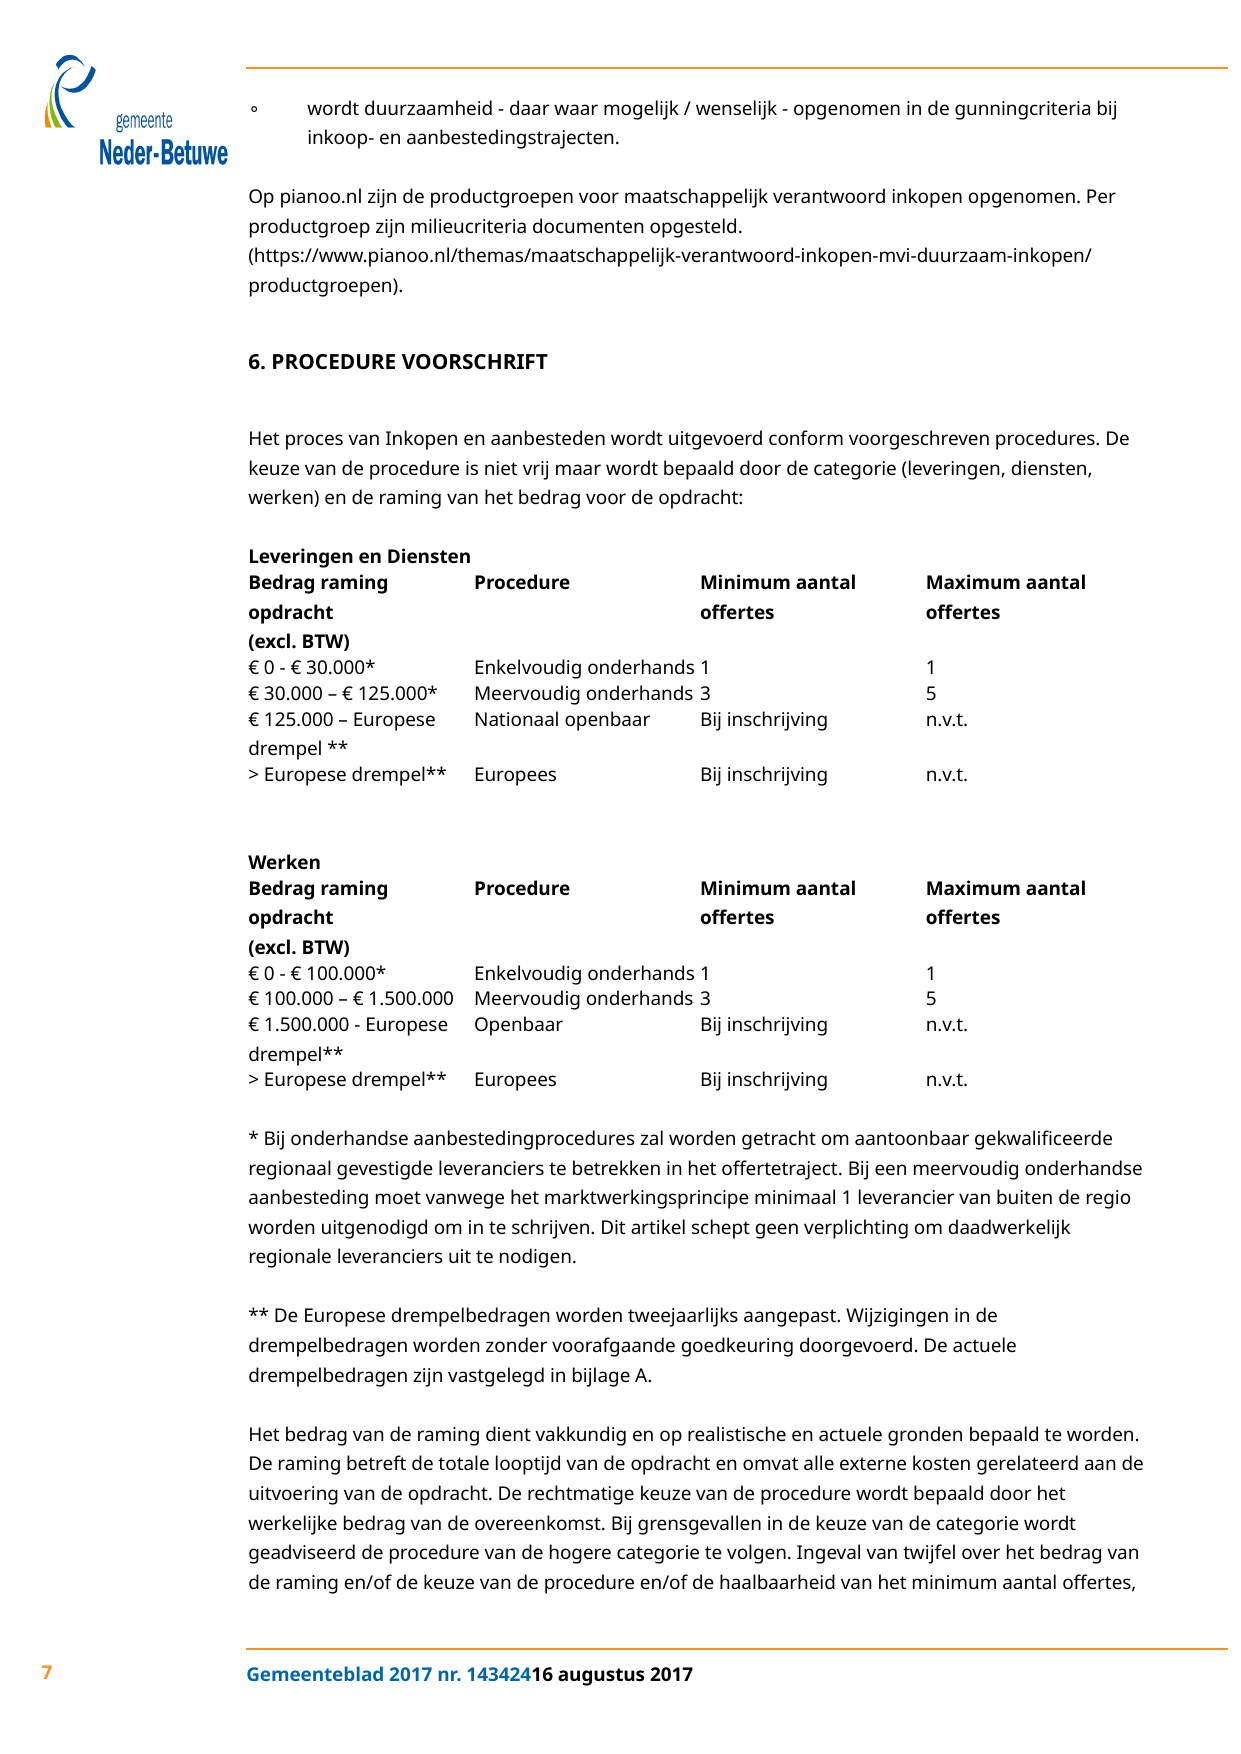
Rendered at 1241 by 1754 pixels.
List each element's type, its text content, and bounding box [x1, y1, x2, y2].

table_cell Maximum aantal offertes [926, 569, 1152, 654]
table_cell Bedrag raming opdracht (excl. BTW) [248, 569, 474, 654]
table_cell Europees [474, 761, 700, 787]
table_cell Bij inschrijving [700, 761, 926, 787]
table_cell Bedrag raming opdracht (excl. BTW) [248, 875, 474, 960]
text (https://www.pianoo.nl/themas/maatschappelijk-verantwoord-inkopen-mvi-duurzaam-inkopen/productgroepen). [248, 243, 1152, 298]
table_cell n.v.t. [926, 1067, 1152, 1092]
table_cell Nationaal openbaar [474, 706, 700, 761]
picture [41, 47, 231, 172]
table_cell n.v.t. [926, 1011, 1152, 1067]
table_cell Bij inschrijving [700, 1067, 926, 1092]
table_header Leveringen en Diensten [248, 544, 1152, 569]
list wordt duurzaamheid - daar waar mogelijk / wenselijk - opgenomen in de gunningcriteria bij inkoop- en aanbestedingstrajecten. [248, 95, 1152, 150]
table_cell € 0 - € 30.000* [248, 654, 474, 680]
table_cell 5 [926, 680, 1152, 706]
table_cell € 1.500.000 - Europese drempel** [248, 1011, 474, 1067]
table_cell € 100.000 – € 1.500.000 [248, 986, 474, 1011]
table_cell € 30.000 – € 125.000* [248, 680, 474, 706]
table_cell n.v.t. [926, 706, 1152, 761]
text Het bedrag van de raming dient vakkundig en op realistische en actuele gronden bepaald te worden. De raming betreft de totale looptijd van de opdracht en omvat alle externe kosten gerelateerd aan de uitvoering van de opdracht. De rechtmatige keuze van de procedure wordt bepaald door het werkelijke bedrag van de overeenkomst. Bij grensgevallen in de keuze van de categorie wordt geadviseerd de procedure van de hogere categorie te volgen. Ingeval van twijfel over het bedrag van de raming en/of de keuze van de procedure en/of de haalbaarheid van het minimum aantal offertes, [248, 1421, 1152, 1595]
table_cell € 125.000 – Europese drempel ** [248, 706, 474, 761]
table_cell 1 [700, 654, 926, 680]
table_cell Minimum aantal offertes [700, 875, 926, 960]
text ** De Europese drempelbedragen worden tweejaarlijks aangepast. Wijzigingen in de drempelbedragen worden zonder voorafgaande goedkeuring doorgevoerd. De actuele drempelbedragen zijn vastgelegd in bijlage A. [248, 1303, 1152, 1388]
table_cell Meervoudig onderhands [474, 680, 700, 706]
table_cell 3 [700, 680, 926, 706]
table_cell Bij inschrijving [700, 706, 926, 761]
table_cell Bij inschrijving [700, 1011, 926, 1067]
table_cell > Europese drempel** [248, 1067, 474, 1092]
table_cell Maximum aantal offertes [926, 875, 1152, 960]
table_cell Enkelvoudig onderhands [474, 654, 700, 680]
table_cell Procedure [474, 875, 700, 960]
table_cell Enkelvoudig onderhands [474, 960, 700, 986]
table_cell 5 [926, 986, 1152, 1011]
text Op pianoo.nl zijn de productgroepen voor maatschappelijk verantwoord inkopen opgenomen. Per productgroep zijn milieucriteria documenten opgesteld. [248, 183, 1152, 239]
table_cell 1 [926, 960, 1152, 986]
text Het proces van Inkopen en aanbesteden wordt uitgevoerd conform voorgeschreven procedures. De keuze van de procedure is niet vrij maar wordt bepaald door de categorie (leveringen, diensten, werken) en de raming van het bedrag voor de opdracht: [248, 425, 1152, 510]
table_cell n.v.t. [926, 761, 1152, 787]
table_header Werken [248, 849, 1152, 875]
text * Bij onderhandse aanbestedingprocedures zal worden getracht om aantoonbaar gekwalificeerde regionaal gevestigde leveranciers te betrekken in het offertetraject. Bij een meervoudig onderhandse aanbesteding moet vanwege het marktwerkingsprincipe minimaal 1 leverancier van buiten de regio worden uitgenodigd om in te schrijven. Dit artikel schept geen verplichting om daadwerkelijk regionale leveranciers uit te nodigen. [248, 1125, 1152, 1269]
table_cell € 0 - € 100.000* [248, 960, 474, 986]
table_cell Openbaar [474, 1011, 700, 1067]
table_cell 1 [926, 654, 1152, 680]
table_cell Minimum aantal offertes [700, 569, 926, 654]
table_cell 3 [700, 986, 926, 1011]
table_cell Meervoudig onderhands [474, 986, 700, 1011]
table_cell Europees [474, 1067, 700, 1092]
table_cell Procedure [474, 569, 700, 654]
text 6. PROCEDURE VOORSCHRIFT [248, 347, 1152, 376]
table_cell 1 [700, 960, 926, 986]
table_cell > Europese drempel** [248, 761, 474, 787]
